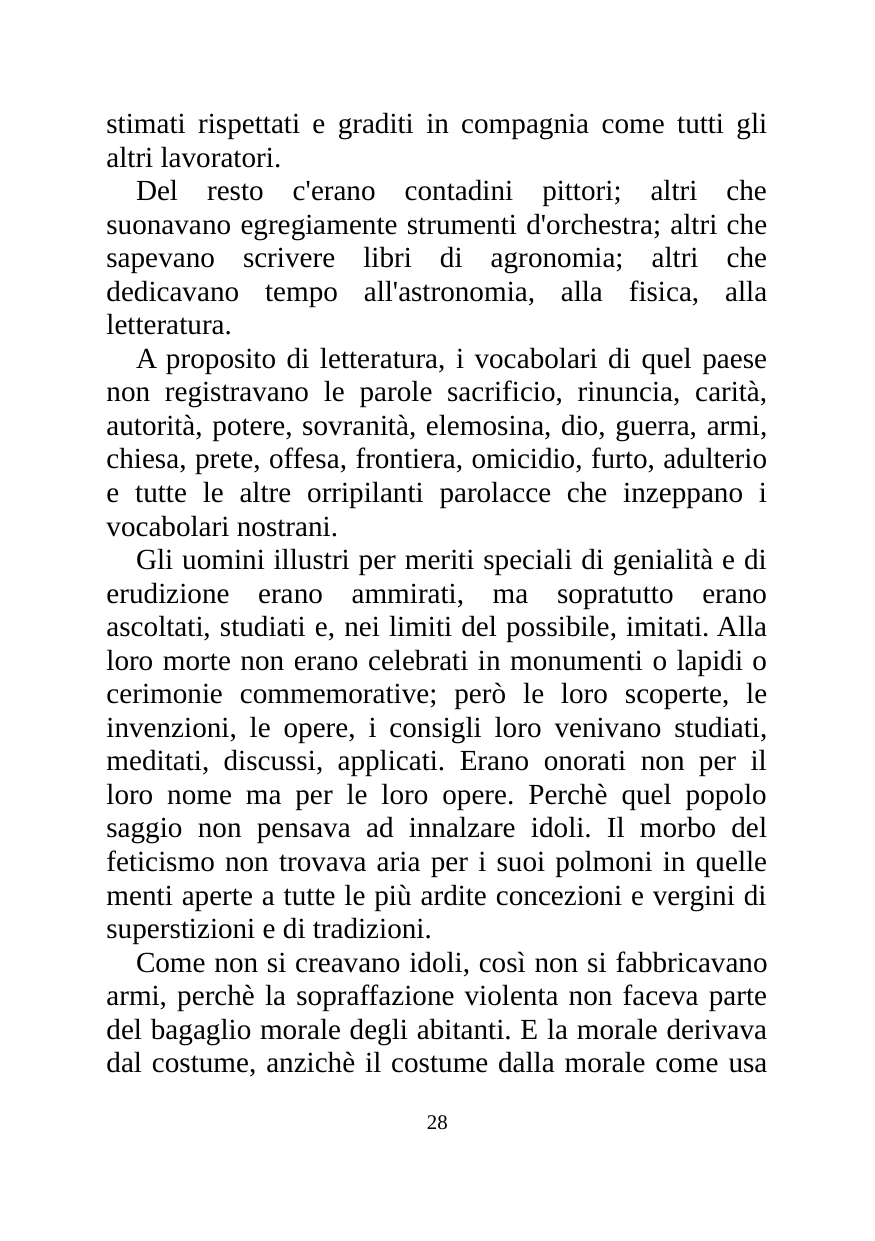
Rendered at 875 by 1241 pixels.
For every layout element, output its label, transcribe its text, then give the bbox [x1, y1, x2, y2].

text Del resto c'erano contadini pittori; altri che suonavano egregiamente strumenti d'orchestra; altri che sapevano scrivere libri di agronomia; altri che dedicavano tempo all'astronomia, alla fisica, alla letteratura. [106, 173, 768, 341]
text Gli uomini illustri per meriti speciali di genialità e di erudizione erano ammirati, ma sopratutto erano ascoltati, studiati e, nei limiti del possibile, imitati. Alla loro morte non erano celebrati in monumenti o lapidi o cerimonie commemorative; però le loro scoperte, le invenzioni, le opere, i consigli loro venivano studiati, meditati, discussi, applicati. Erano onorati non per il loro nome ma per le loro opere. Perchè quel popolo saggio non pensava ad innalzare idoli. Il morbo del feticismo non trovava aria per i suoi polmoni in quelle menti aperte a tutte le più ardite concezioni e vergini di superstizioni e di tradizioni. [106, 542, 768, 945]
text stimati rispettati e graditi in compagnia come tutti gli altri lavoratori. [106, 106, 768, 173]
text Come non si creavano idoli, così non si fabbricavano armi, perchè la sopraffazione violenta non faceva parte del bagaglio morale degli abitanti. E la morale derivava dal costume, anzichè il costume dalla morale come usa [106, 945, 768, 1079]
text A proposito di letteratura, i vocabolari di quel paese non registravano le parole sacrificio, rinuncia, carità, autorità, potere, sovranità, elemosina, dio, guerra, armi, chiesa, prete, offesa, frontiera, omicidio, furto, adulterio e tutte le altre orripilanti parolacce che inzeppano i vocabolari nostrani. [106, 341, 768, 542]
